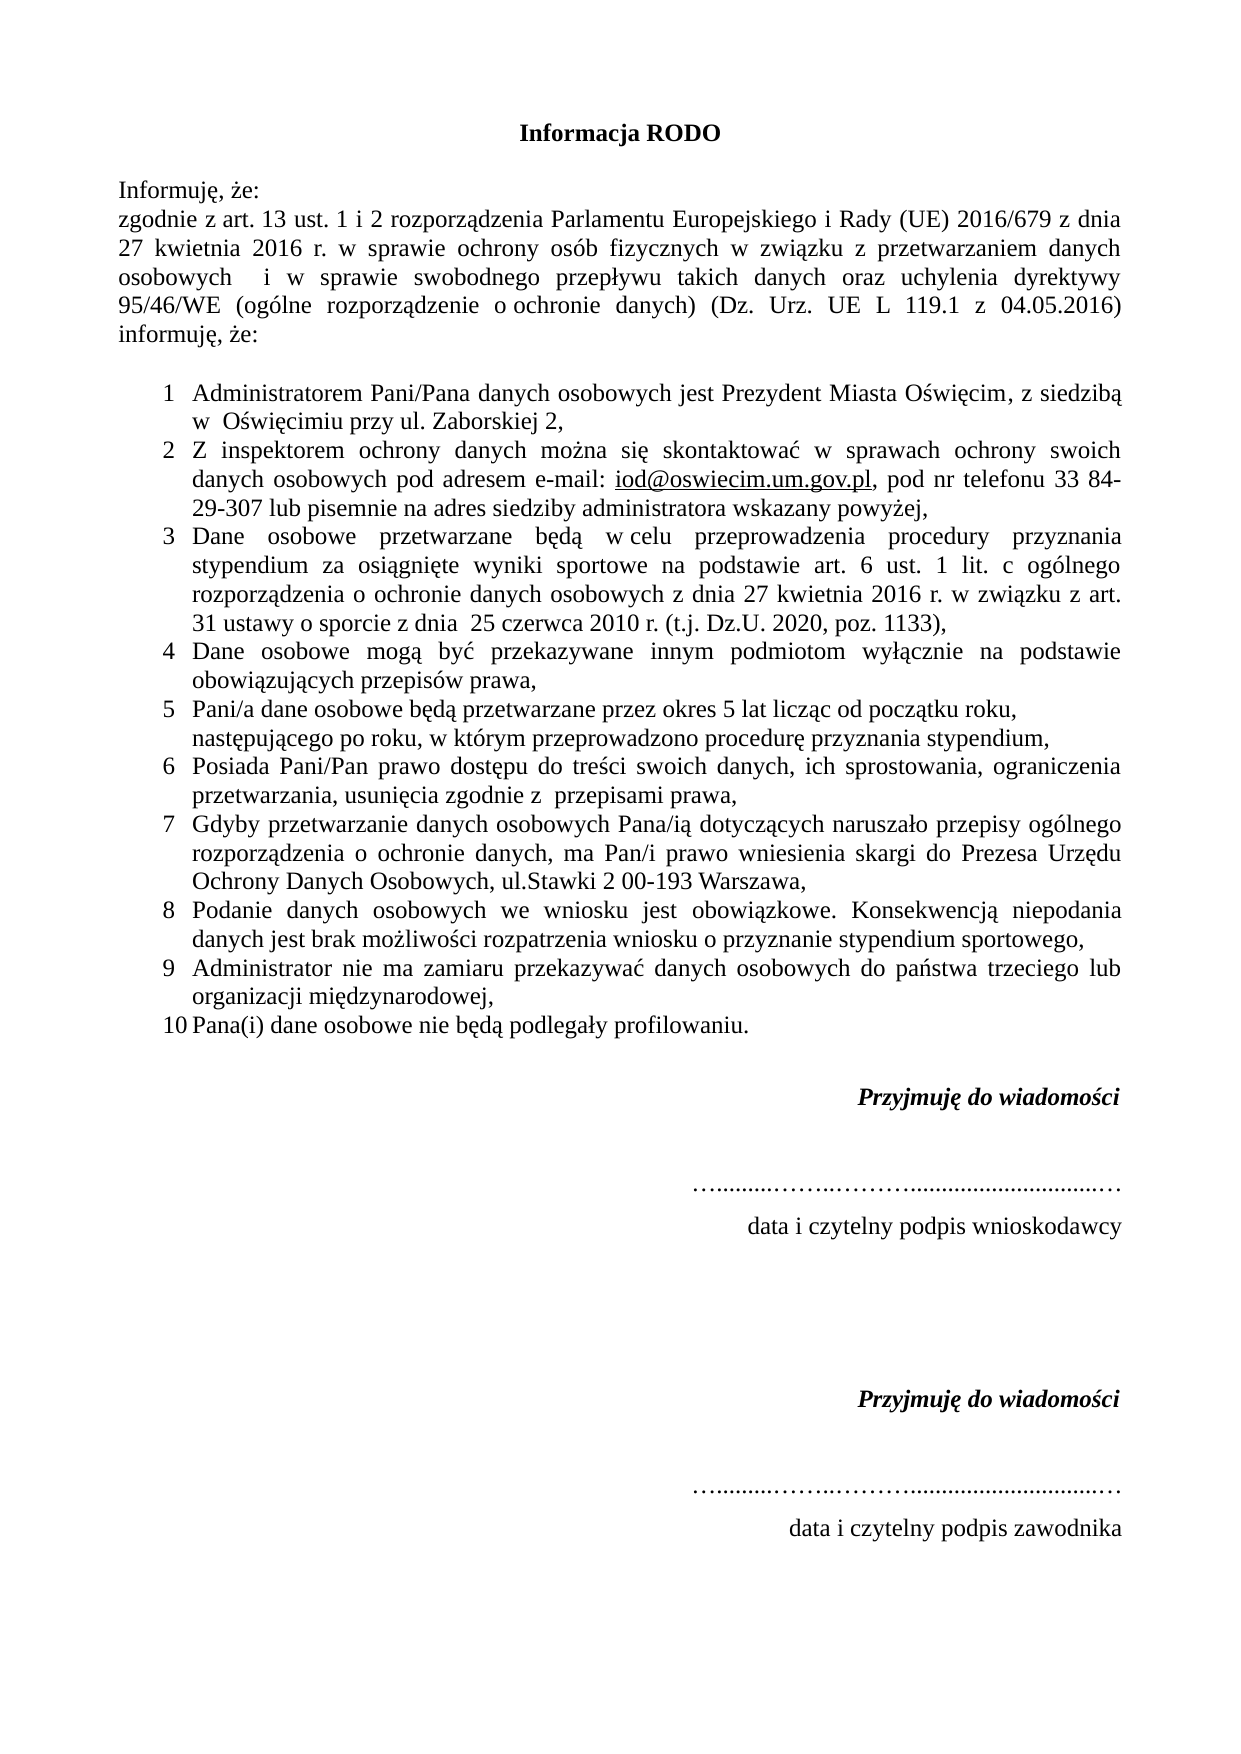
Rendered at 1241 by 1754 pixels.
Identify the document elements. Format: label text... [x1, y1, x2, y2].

text Przyjmuję do wiadomości [118, 1384, 1122, 1413]
list Pana(i) dane osobowe nie będą podlegały profilowaniu. [162, 1010, 1122, 1039]
text ….........……..………..............................… [118, 1168, 1122, 1197]
text Przyjmuję do wiadomości [118, 1082, 1122, 1111]
list Podanie danych osobowych we wniosku jest obowiązkowe. Konsekwencją niepodania danych jest brak możliwości rozpatrzenia wniosku o przyznanie stypendium sportowego, [162, 895, 1122, 953]
list Dane osobowe mogą być przekazywane innym podmiotom wyłącznie na podstawie obowiązujących przepisów prawa, [162, 636, 1122, 694]
list Administratorem Pani/Pana danych osobowych jest Prezydent Miasta Oświęcim, z siedzibą w Oświęcimiu przy ul. Zaborskiej 2, [162, 378, 1122, 435]
text Informacja RODO [118, 118, 1122, 147]
list Dane osobowe przetwarzane będą w celu przeprowadzenia procedury przyznania stypendium za osiągnięte wyniki sportowe na podstawie art. 6 ust. 1 lit. c ogólnego rozporządzenia o ochronie danych osobowych z dnia 27 kwietnia 2016 r. w związku z art. 31 ustawy o sporcie z dnia 25 czerwca 2010 r. (t.j. Dz.U. 2020, poz. 1133), [162, 521, 1122, 636]
text data i czytelny podpis wnioskodawcy [118, 1211, 1122, 1240]
text ….........……..………..............................… [118, 1470, 1122, 1499]
list Z inspektorem ochrony danych można się skontaktować w sprawach ochrony swoich danych osobowych pod adresem e-mail: iod@oswiecim.um.gov.pl, pod nr telefonu 33 84-29-307 lub pisemnie na adres siedziby administratora wskazany powyżej, [162, 435, 1122, 521]
text zgodnie z art. 13 ust. 1 i 2 rozporządzenia Parlamentu Europejskiego i Rady (UE) 2016/679 z dnia 27 kwietnia 2016 r. w sprawie ochrony osób fizycznych w związku z przetwarzaniem danych osobowych i w sprawie swobodnego przepływu takich danych oraz uchylenia dyrektywy 95/46/WE (ogólne rozporządzenie o ochronie danych) (Dz. Urz. UE L 119.1 z 04.05.2016) informuję, że: [118, 204, 1122, 348]
list Posiada Pani/Pan prawo dostępu do treści swoich danych, ich sprostowania, ograniczenia przetwarzania, usunięcia zgodnie z przepisami prawa, [162, 751, 1122, 809]
text data i czytelny podpis zawodnika [118, 1513, 1122, 1542]
list Gdyby przetwarzanie danych osobowych Pana/ią dotyczących naruszało przepisy ogólnego rozporządzenia o ochronie danych, ma Pan/i prawo wniesienia skargi do Prezesa Urzędu Ochrony Danych Osobowych, ul.Stawki 2 00-193 Warszawa, [162, 809, 1122, 895]
list Administrator nie ma zamiaru przekazywać danych osobowych do państwa trzeciego lub organizacji międzynarodowej, [162, 953, 1122, 1010]
text Informuję, że: [118, 176, 1122, 204]
list Pani/a dane osobowe będą przetwarzane przez okres 5 lat licząc od początku roku, następującego po roku, w którym przeprowadzono procedurę przyznania stypendium, [162, 694, 1122, 751]
